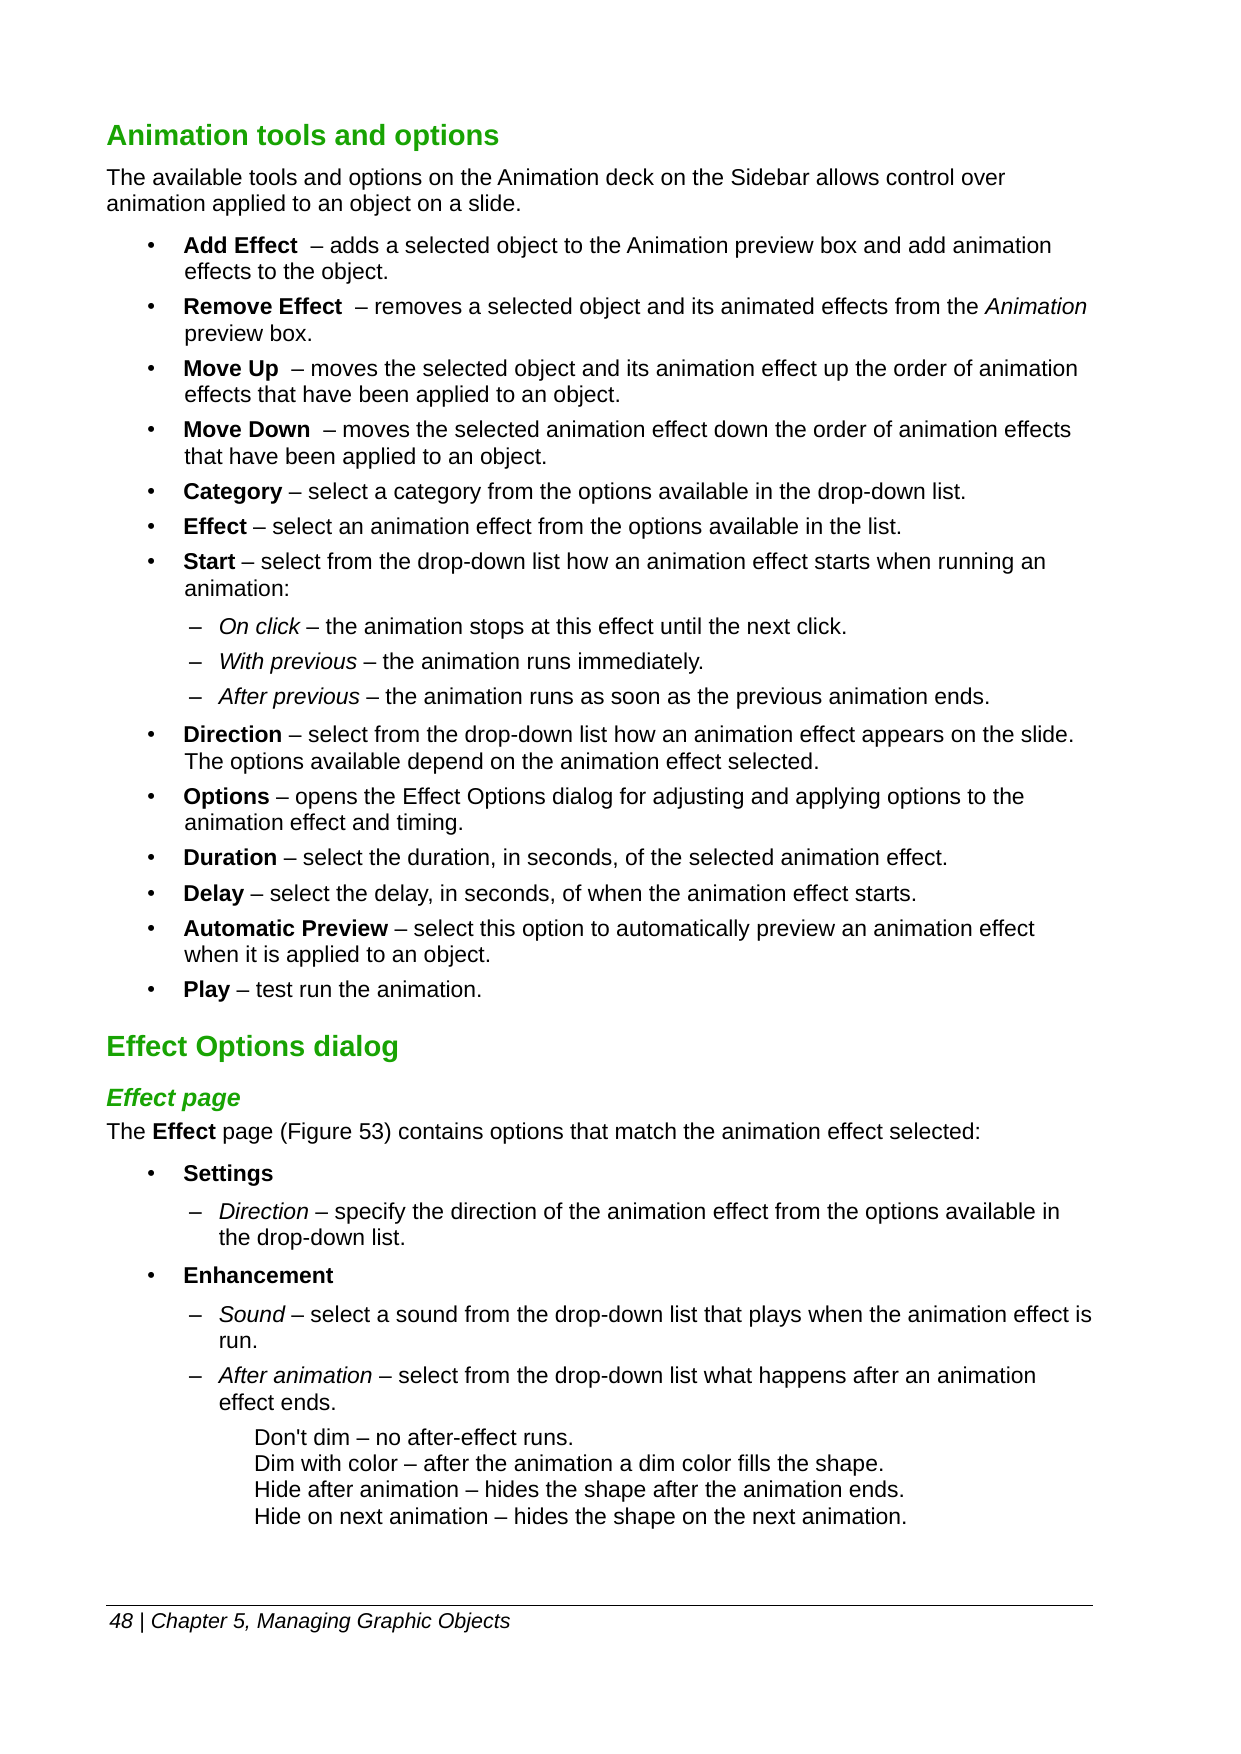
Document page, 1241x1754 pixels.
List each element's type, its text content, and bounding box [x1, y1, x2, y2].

list Category – select a category from the options available in the drop-down list. [144, 475, 1093, 504]
list Duration – select the duration, in seconds, of the selected animation effect. [144, 841, 1093, 871]
list After animation – select from the drop-down list what happens after an animation effect ends. [189, 1362, 1093, 1415]
list Enhancement [144, 1259, 1093, 1292]
list Settings [144, 1157, 1093, 1189]
list Sound – select a sound from the drop-down list that plays when the animation effect is run. [189, 1301, 1093, 1353]
subtitle Animation tools and options [106, 118, 1093, 152]
list With previous – the animation runs immediately. [189, 648, 1093, 674]
list Effect – select an animation effect from the options available in the list. [144, 510, 1093, 539]
text The available tools and options on the Animation deck on the Sidebar allows control over animation applied to an object on a slide. [106, 163, 1093, 216]
list Dim with color – after the animation a dim color fills the shape. [254, 1450, 1093, 1476]
list Options – opens the Effect Options dialog for adjusting and applying options to the animation effect and timing. [144, 780, 1093, 836]
list Hide on next animation – hides the shape on the next animation. [254, 1503, 1093, 1529]
list Automatic Preview – select this option to automatically preview an animation effect when it is applied to an object. [144, 912, 1093, 967]
list On click – the animation stops at this effect until the next click. [189, 613, 1093, 639]
list Move Down – moves the selected animation effect down the order of animation effects that have been applied to an object. [144, 413, 1093, 469]
subtitle Effect Options dialog [106, 1029, 1093, 1063]
list Start – select from the drop-down list how an animation effect starts when running an animation: [144, 545, 1093, 604]
list Don't dim – no after-effect runs. [254, 1424, 1093, 1450]
list Remove Effect – removes a selected object and its animated effects from the Animation preview box. [144, 290, 1093, 346]
list Play – test run the animation. [144, 973, 1093, 1006]
list Add Effect – adds a selected object to the Animation preview box and add animation effects to the object. [144, 229, 1093, 284]
list Hide after animation – hides the shape after the animation ends. [254, 1476, 1093, 1503]
subtitle Effect page [106, 1083, 1093, 1112]
list Direction – specify the direction of the animation effect from the options available in the drop-down list. [189, 1198, 1093, 1251]
list Move Up – moves the selected object and its animation effect up the order of animation effects that have been applied to an object. [144, 352, 1093, 407]
list After previous – the animation runs as soon as the previous animation ends. [189, 683, 1093, 709]
list The Effect page (Figure 53) contains options that match the animation effect selected: [106, 1118, 1093, 1144]
list Delay – select the delay, in seconds, of when the animation effect starts. [144, 877, 1093, 906]
list Direction – select from the drop-down list how an animation effect appears on the slide. The options available depend on the animation effect selected. [144, 718, 1093, 774]
